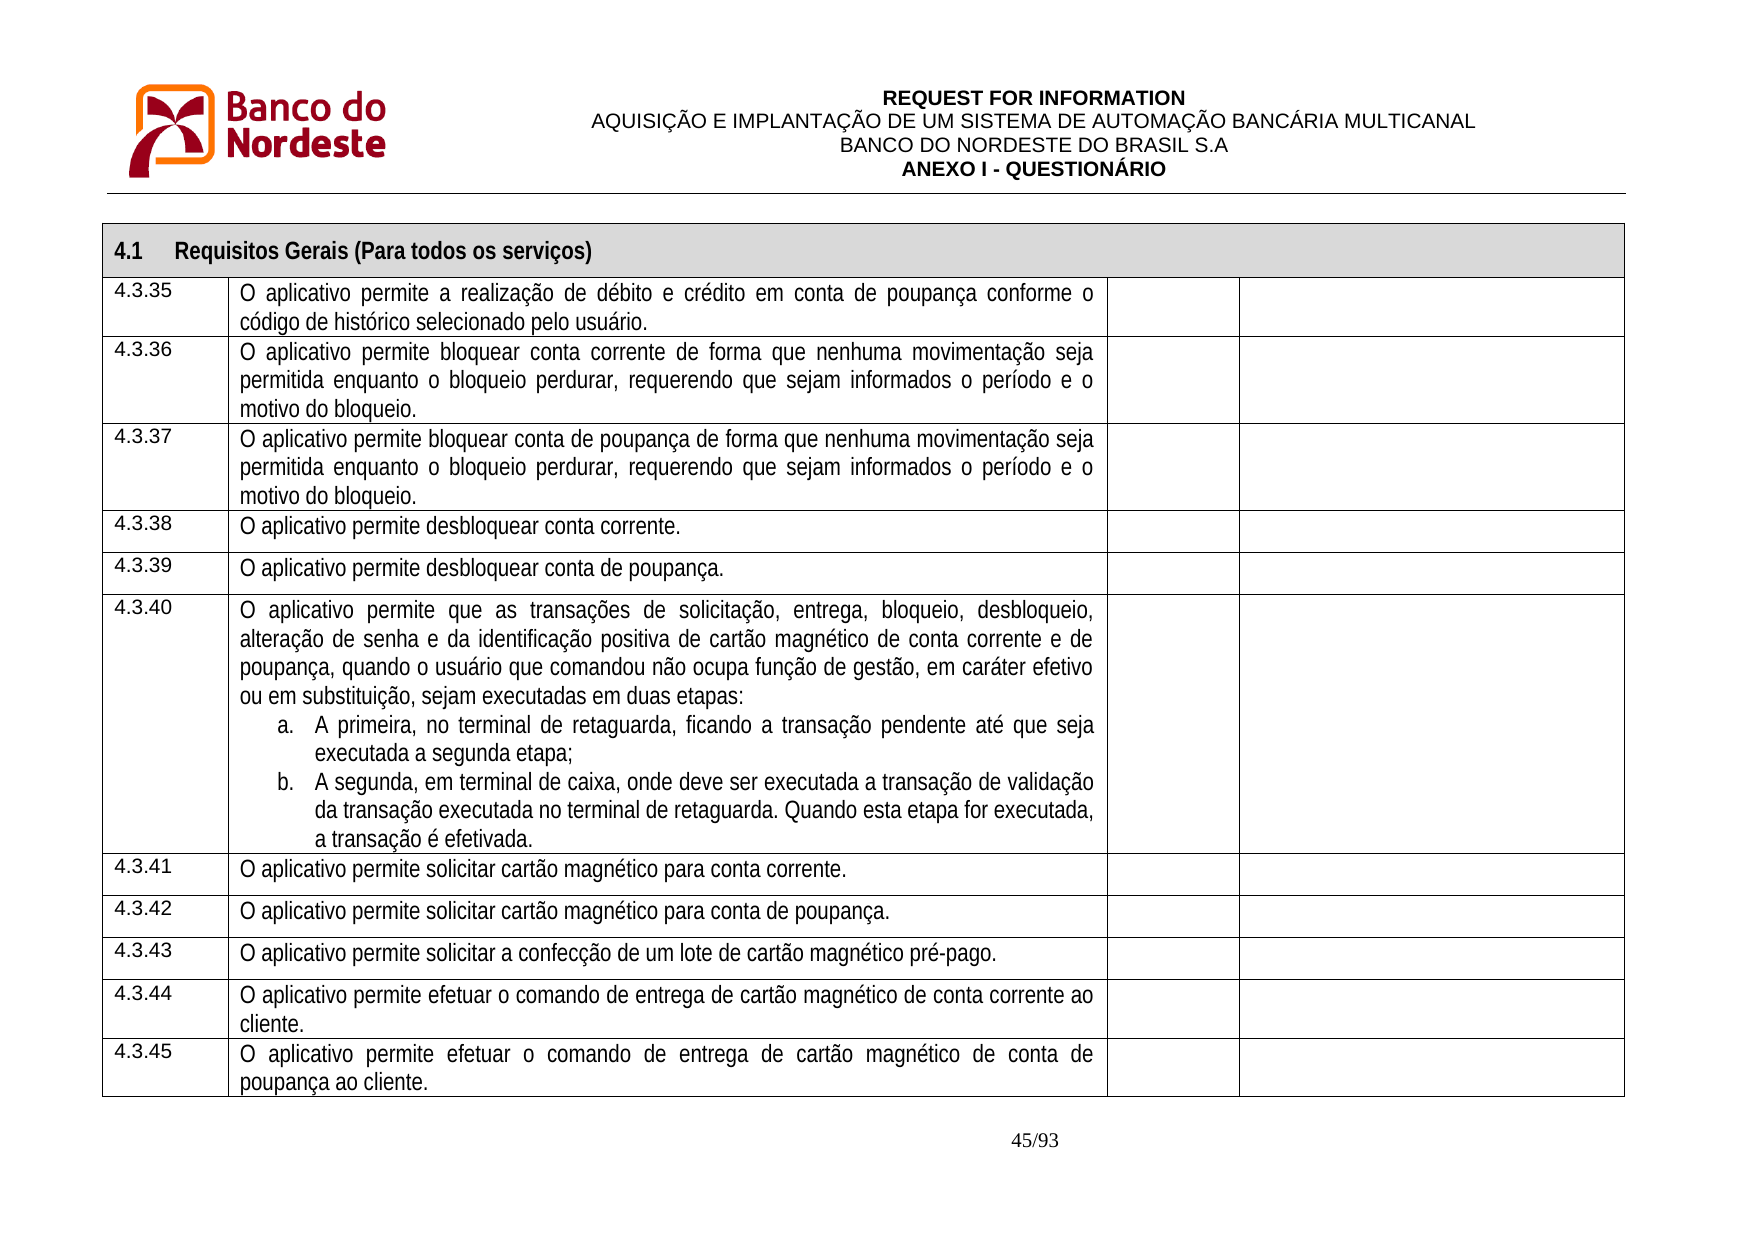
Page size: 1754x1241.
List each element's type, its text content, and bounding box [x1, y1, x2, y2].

table_cell [1240, 595, 1624, 853]
table_cell [1108, 595, 1239, 853]
table_cell [103, 595, 228, 853]
table_header Requisitos Gerais (Para todos os serviços) [103, 224, 1624, 277]
table_cell O aplicativo permite solicitar cartão magnético para conta de poupança. [229, 896, 1107, 937]
table_cell O aplicativo permite desbloquear conta corrente. [229, 511, 1107, 552]
table_cell O aplicativo permite solicitar a confecção de um lote de cartão magnético pré-pago. [229, 938, 1107, 979]
table_cell [1108, 511, 1239, 552]
table_cell [103, 854, 228, 895]
table_cell [1240, 896, 1624, 937]
table_cell [1240, 980, 1624, 1038]
table_cell [103, 553, 228, 594]
table_cell [103, 511, 228, 552]
table_cell O aplicativo permite que as transações de solicitação, entrega, bloqueio, desbloqueio, alteração de senha e da identificação positiva de cartão magnético de conta corrente e de poupança, quando o usuário que comandou não ocupa função de gestão, em caráter efetivo ou em substituição, sejam executadas em duas etapas: A primeira, no terminal de retaguarda, ficando a transação pendente até que seja executada a segunda etapa; A segunda, em terminal de caixa, onde deve ser executada a transação de validação da transação executada no terminal de retaguarda. Quando esta etapa for executada, a transação é efetivada. [229, 595, 1107, 853]
table_cell O aplicativo permite efetuar o comando de entrega de cartão magnético de conta de poupança ao cliente. [229, 1039, 1107, 1096]
table_cell [1108, 896, 1239, 937]
table_cell [1240, 337, 1624, 423]
table_cell [1108, 424, 1239, 509]
table_cell [1240, 1039, 1624, 1096]
table_cell [1108, 553, 1239, 594]
table_cell O aplicativo permite bloquear conta de poupança de forma que nenhuma movimentação seja permitida enquanto o bloqueio perdurar, requerendo que sejam informados o período e o motivo do bloqueio. [229, 424, 1107, 509]
table_cell O aplicativo permite efetuar o comando de entrega de cartão magnético de conta corrente ao cliente. [229, 980, 1107, 1038]
table_cell [103, 938, 228, 979]
table_cell [1108, 1039, 1239, 1096]
table_cell [1240, 854, 1624, 895]
table_cell O aplicativo permite solicitar cartão magnético para conta corrente. [229, 854, 1107, 895]
table_cell [103, 896, 228, 937]
table_cell [1108, 980, 1239, 1038]
table_cell [1240, 553, 1624, 594]
table_cell [103, 278, 228, 336]
table_cell [103, 337, 228, 423]
table_cell [1108, 337, 1239, 423]
table_cell [1240, 511, 1624, 552]
table_cell O aplicativo permite a realização de débito e crédito em conta de poupança conforme o código de histórico selecionado pelo usuário. [229, 278, 1107, 336]
table_cell [1108, 938, 1239, 979]
table_cell O aplicativo permite desbloquear conta de poupança. [229, 553, 1107, 594]
table_cell O aplicativo permite bloquear conta corrente de forma que nenhuma movimentação seja permitida enquanto o bloqueio perdurar, requerendo que sejam informados o período e o motivo do bloqueio. [229, 337, 1107, 423]
table_cell [103, 980, 228, 1038]
table_cell [103, 1039, 228, 1096]
table_cell [1240, 278, 1624, 336]
table_cell [1108, 854, 1239, 895]
table_cell [1108, 278, 1239, 336]
table_cell [1240, 938, 1624, 979]
table_cell [1240, 424, 1624, 509]
table_cell [103, 424, 228, 509]
